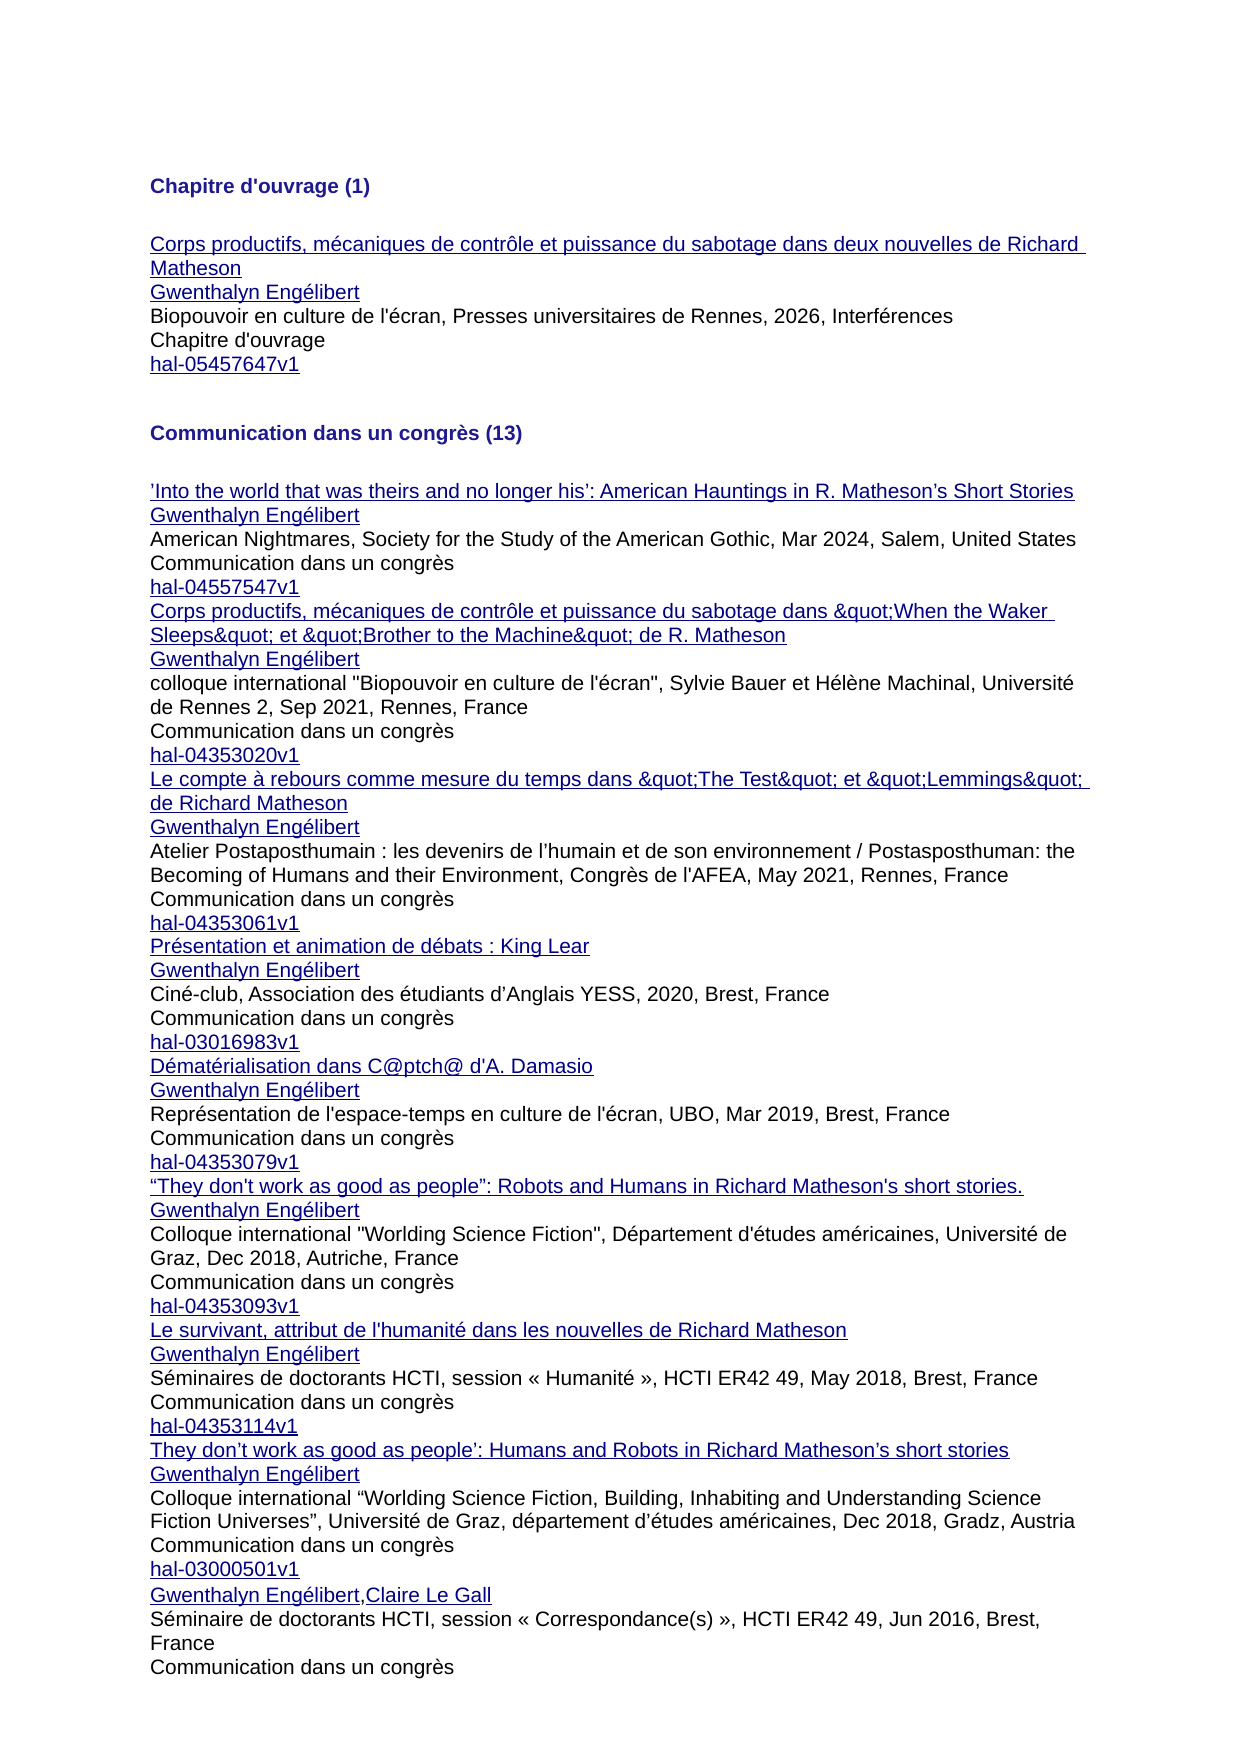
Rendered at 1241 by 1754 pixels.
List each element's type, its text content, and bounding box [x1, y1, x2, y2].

subtitle Communication dans un congrès (13) [150, 421, 1090, 445]
table_cell Le survivant, attribut de l'humanité dans les nouvelles de Richard Matheson Gwenthalyn Engélibert Séminaires de doctorants HCTI, session « Humanité », HCTI ER42 49, May 2018, Brest, France Communication dans un congrès hal-04353114v1 [150, 1318, 1090, 1437]
table_cell They don’t work as good as people’: Humans and Robots in Richard Matheson’s short stories Gwenthalyn Engélibert Colloque international “Worlding Science Fiction, Building, Inhabiting and Understanding Science Fiction Universes”, Université de Graz, département d’études américaines, Dec 2018, Gradz, Austria Communication dans un congrès hal-03000501v1 [150, 1438, 1090, 1581]
table_cell Dématérialisation dans C@ptch@ d'A. Damasio Gwenthalyn Engélibert Représentation de l'espace-temps en culture de l'écran, UBO, Mar 2019, Brest, France Communication dans un congrès hal-04353079v1 [150, 1054, 1090, 1174]
table_cell Présentation et animation de débats : King Lear Gwenthalyn Engélibert Ciné-club, Association des étudiants d’Anglais YESS, 2020, Brest, France Communication dans un congrès hal-03016983v1 [150, 934, 1090, 1054]
table_cell Correspondance(s) entre deux sujets de thèse : l'exemple de la fin du monde Gwenthalyn Engélibert,Claire Le Gall Séminaire de doctorants HCTI, session « Correspondance(s) », HCTI ER42 49, Jun 2016, Brest, France Communication dans un congrès hal-04353119v1 [150, 1581, 1090, 1679]
table_header Corps productifs, mécaniques de contrôle et puissance du sabotage dans deux nouvelles de Richard Matheson Gwenthalyn Engélibert Biopouvoir en culture de l'écran, Presses universitaires de Rennes, 2026, Interférences Chapitre d'ouvrage hal-05457647v1 [150, 232, 1090, 376]
table_cell Le compte à rebours comme mesure du temps dans &quot;The Test&quot; et &quot;Lemmings&quot; [150, 767, 1090, 788]
table_header ’Into the world that was theirs and no longer his’: American Hauntings in R. Matheson’s Short Stories Gwenthalyn Engélibert American Nightmares, Society for the Study of the American Gothic, Mar 2024, Salem, United States Communication dans un congrès hal-04557547v1 [150, 479, 1090, 599]
table_cell de Richard Matheson Gwenthalyn Engélibert Atelier Postaposthumain : les devenirs de l’humain et de son environnement / Postasposthuman: the Becoming of Humans and their Environment, Congrès de l'AFEA, May 2021, Rennes, France Communication dans un congrès hal-04353061v1 [150, 789, 1090, 934]
subtitle Chapitre d'ouvrage (1) [150, 174, 1090, 198]
table_cell “They don't work as good as people”: Robots and Humans in Richard Matheson's short stories. Gwenthalyn Engélibert Colloque international "Worlding Science Fiction", Département d'études américaines, Université de Graz, Dec 2018, Autriche, France Communication dans un congrès hal-04353093v1 [150, 1174, 1090, 1318]
table_cell Corps productifs, mécaniques de contrôle et puissance du sabotage dans &quot;When the Waker Sleeps&quot; et &quot;Brother to the Machine&quot; de R. Matheson Gwenthalyn Engélibert colloque international "Biopouvoir en culture de l'écran", Sylvie Bauer et Hélène Machinal, Université de Rennes 2, Sep 2021, Rennes, France Communication dans un congrès hal-04353020v1 [150, 599, 1090, 767]
